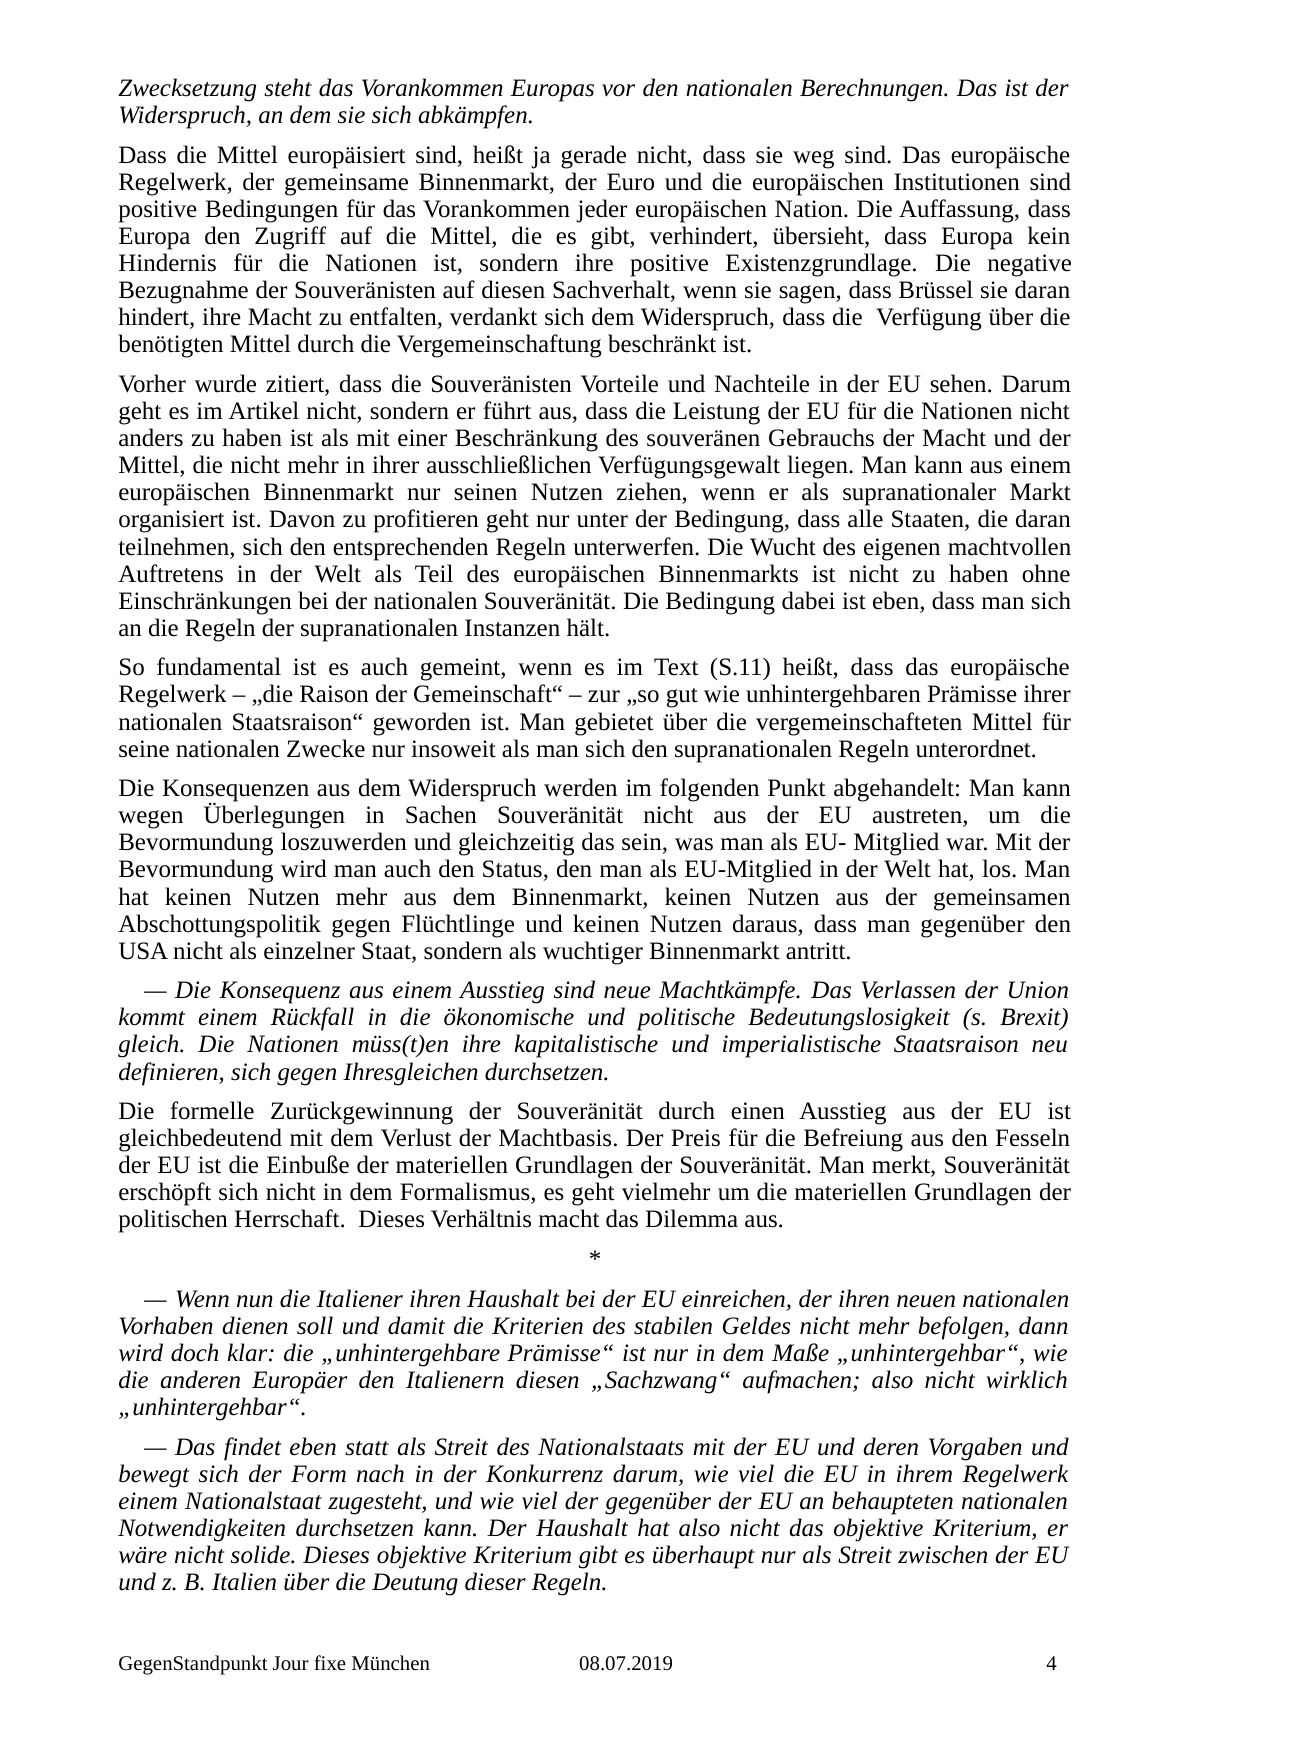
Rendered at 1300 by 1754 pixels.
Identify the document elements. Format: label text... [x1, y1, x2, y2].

text So fundamental ist es auch gemeint, wenn es im Text (S.11) heißt, dass das europäische Regelwerk – „die Raison der Gemeinschaft“ – zur „so gut wie unhintergehbaren Prämisse ihrer nationalen Staatsraison“ geworden ist. Man gebietet über die vergemeinschafteten Mittel für seine nationalen Zwecke nur insoweit als man sich den supranationalen Regeln unterordnet. [118, 654, 1072, 762]
text — Das findet eben statt als Streit des Nationalstaats mit der EU und deren Vorgaben und bewegt sich der Form nach in der Konkurrenz darum, wie viel die EU in ihrem Regelwerk einem Nationalstaat zugesteht, und wie viel der gegenüber der EU an behaupteten nationalen Notwendigkeiten durchsetzen kann. Der Haushalt hat also nicht das objektive Kriterium, er wäre nicht solide. Dieses objektive Kriterium gibt es überhaupt nur als Streit zwischen der EU und z. B. Italien über die Deutung dieser Regeln. [118, 1433, 1072, 1596]
text Dass die Mittel europäisiert sind, heißt ja gerade nicht, dass sie weg sind. Das europäische Regelwerk, der gemeinsame Binnenmarkt, der Euro und die europäischen Institutionen sind positive Bedingungen für das Vorankommen jeder europäischen Nation. Die Auffassung, dass Europa den Zugriff auf die Mittel, die es gibt, verhindert, übersieht, dass Europa kein Hindernis für die Nationen ist, sondern ihre positive Existenzgrundlage. Die negative Bezugnahme der Souveränisten auf diesen Sachverhalt, wenn sie sagen, dass Brüssel sie daran hindert, ihre Macht zu entfalten, verdankt sich dem Widerspruch, dass die Verfügung über die benötigten Mittel durch die Vergemeinschaftung beschränkt ist. [118, 142, 1072, 358]
text Zwecksetzung steht das Vorankommen Europas vor den nationalen Berechnungen. Das ist der Widerspruch, an dem sie sich abkämpfen. [118, 75, 1072, 129]
text Die Konsequenzen aus dem Widerspruch werden im folgenden Punkt abgehandelt: Man kann wegen Überlegungen in Sachen Souveränität nicht aus der EU austreten, um die Bevormundung loszuwerden und gleichzeitig das sein, was man als EU- Mitglied war. Mit der Bevormundung wird man auch den Status, den man als EU-Mitglied in der Welt hat, los. Man hat keinen Nutzen mehr aus dem Binnenmarkt, keinen Nutzen aus der gemeinsamen Abschottungspolitik gegen Flüchtlinge und keinen Nutzen daraus, dass man gegenüber den USA nicht als einzelner Staat, sondern als wuchtiger Binnenmarkt antritt. [118, 775, 1072, 964]
text Die formelle Zurückgewinnung der Souveränität durch einen Ausstieg aus der EU ist gleichbedeutend mit dem Verlust der Machtbasis. Der Preis für die Befreiung aus den Fesseln der EU ist die Einbuße der materiellen Grundlagen der Souveränität. Man merkt, Souveränität erschöpft sich nicht in dem Formalismus, es geht vielmehr um die materiellen Grundlagen der politischen Herrschaft. Dieses Verhältnis macht das Dilemma aus. [118, 1098, 1072, 1233]
text — Die Konsequenz aus einem Ausstieg sind neue Machtkämpfe. Das Verlassen der Union kommt einem Rückfall in die ökonomische und politische Bedeutungslosigkeit (s. Brexit) gleich. Die Nationen müss(t)en ihre kapitalistische und imperialistische Staatsraison neu definieren, sich gegen Ihresgleichen durchsetzen. [118, 977, 1072, 1085]
text — Wenn nun die Italiener ihren Haushalt bei der EU einreichen, der ihren neuen nationalen Vorhaben dienen soll und damit die Kriterien des stabilen Geldes nicht mehr befolgen, dann wird doch klar: die „unhintergehbare Prämisse“ ist nur in dem Maße „unhintergehbar“, wie die anderen Europäer den Italienern diesen „Sachzwang“ aufmachen; also nicht wirklich „unhintergehbar“. [118, 1285, 1072, 1421]
text Vorher wurde zitiert, dass die Souveränisten Vorteile und Nachteile in der EU sehen. Darum geht es im Artikel nicht, sondern er führt aus, dass die Leistung der EU für die Nationen nicht anders zu haben ist als mit einer Beschränkung des souveränen Gebrauchs der Macht und der Mittel, die nicht mehr in ihrer ausschließlichen Verfügungsgewalt liegen. Man kann aus einem europäischen Binnenmarkt nur seinen Nutzen ziehen, wenn er als supranationaler Markt organisiert ist. Davon zu profitieren geht nur unter der Bedingung, dass alle Staaten, die daran teilnehmen, sich den entsprechenden Regeln unterwerfen. Die Wucht des eigenen machtvollen Auftretens in der Welt als Teil des europäischen Binnenmarkts ist nicht zu haben ohne Einschränkungen bei der nationalen Souveränität. Die Bedingung dabei ist eben, dass man sich an die Regeln der supranationalen Instanzen hält. [118, 371, 1072, 642]
text * [118, 1246, 1072, 1273]
